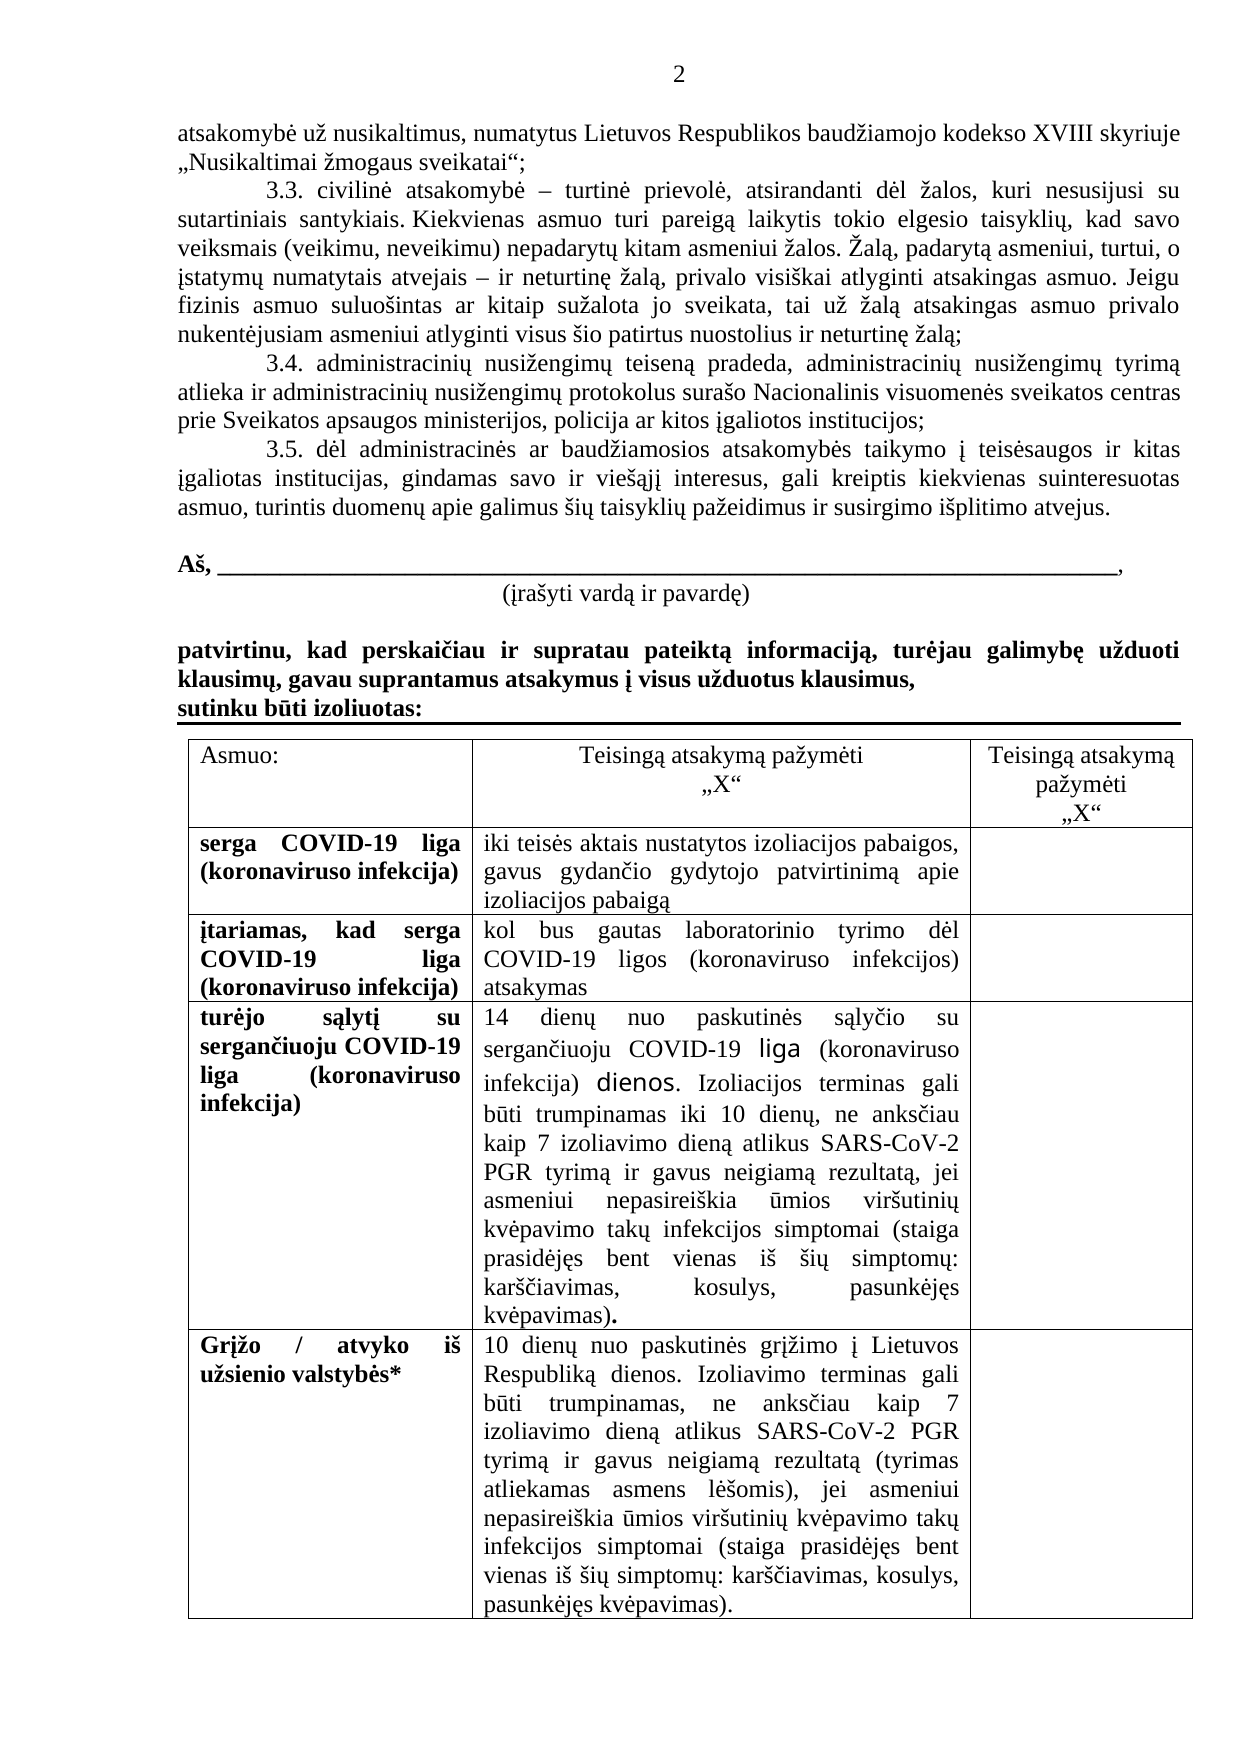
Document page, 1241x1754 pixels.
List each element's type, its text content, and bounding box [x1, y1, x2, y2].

table_cell [971, 1330, 1192, 1618]
text 3.3. civilinė atsakomybė – turtinė prievolė, atsirandanti dėl žalos, kuri nesusijusi su sutartiniais santykiais. Kiekvienas asmuo turi pareigą laikytis tokio elgesio taisyklių, kad savo veiksmais (veikimu, neveikimu) nepadarytų kitam asmeniui žalos. Žalą, padarytą asmeniui, turtui, o įstatymų numatytais atvejais – ir neturtinę žalą, privalo visiškai atlyginti atsakingas asmuo. Jeigu fizinis asmuo suluošintas ar kitaip sužalota jo sveikata, tai už žalą atsakingas asmuo privalo nukentėjusiam asmeniui atlyginti visus šio patirtus nuostolius ir neturtinę žalą; [177, 176, 1181, 348]
table_cell 10 dienų nuo paskutinės grįžimo į Lietuvos Respubliką dienos. Izoliavimo terminas gali būti trumpinamas, ne anksčiau kaip 7 izoliavimo dieną atlikus SARS-CoV-2 PGR tyrimą ir gavus neigiamą rezultatą (tyrimas atliekamas asmens lėšomis), jei asmeniui nepasireiškia ūmios viršutinių kvėpavimo takų infekcijos simptomai (staiga prasidėjęs bent vienas iš šių simptomų: karščiavimas, kosulys, pasunkėjęs kvėpavimas). [473, 1330, 970, 1618]
table_header Asmuo: [189, 740, 472, 827]
table_cell iki teisės aktais nustatytos izoliacijos pabaigos, gavus gydančio gydytojo patvirtinimą apie izoliacijos pabaigą [473, 828, 970, 914]
table_cell [971, 828, 1192, 914]
text sutinku būti izoliuotas: [177, 693, 1181, 722]
text patvirtinu, kad perskaičiau ir supratau pateiktą informaciją, turėjau galimybę užduoti klausimų, gavau suprantamus atsakymus į visus užduotus klausimus, [177, 636, 1181, 693]
table_cell [971, 1002, 1192, 1329]
table_cell kol bus gautas laboratorinio tyrimo dėl COVID-19 ligos (koronaviruso infekcijos) atsakymas [473, 915, 970, 1001]
table_header Teisingą atsakymą pažymėti „X“ [971, 740, 1192, 827]
text Aš, ________________________________________________________________________, [177, 549, 1181, 578]
text (įrašyti vardą ir pavardę) [177, 578, 1181, 607]
table_cell 14 dienų nuo paskutinės sąlyčio su sergančiuoju COVID-19 liga (koronaviruso infekcija) dienos. Izoliacijos terminas gali būti trumpinamas iki 10 dienų, ne anksčiau kaip 7 izoliavimo dieną atlikus SARS-CoV-2 PGR tyrimą ir gavus neigiamą rezultatą, jei asmeniui nepasireiškia ūmios viršutinių kvėpavimo takų infekcijos simptomai (staiga prasidėjęs bent vienas iš šių simptomų: karščiavimas, kosulys, pasunkėjęs kvėpavimas). [473, 1002, 970, 1329]
table_cell serga COVID-19 liga (koronaviruso infekcija) [189, 828, 472, 914]
table_cell turėjo sąlytį su sergančiuoju COVID-19 liga (koronaviruso infekcija) [189, 1002, 472, 1329]
table_cell [971, 915, 1192, 1001]
table_cell Grįžo / atvyko iš užsienio valstybės* [189, 1330, 472, 1618]
table_header Teisingą atsakymą pažymėti „X“ [473, 740, 970, 827]
text 3.5. dėl administracinės ar baudžiamosios atsakomybės taikymo į teisėsaugos ir kitas įgaliotas institucijas, gindamas savo ir viešąjį interesus, gali kreiptis kiekvienas suinteresuotas asmuo, turintis duomenų apie galimus šių taisyklių pažeidimus ir susirgimo išplitimo atvejus. [177, 434, 1181, 521]
text atsakomybė už nusikaltimus, numatytus Lietuvos Respublikos baudžiamojo kodekso XVIII skyriuje „Nusikaltimai žmogaus sveikatai“; [177, 118, 1181, 176]
table_cell įtariamas, kad serga COVID-19 liga (koronaviruso infekcija) [189, 915, 472, 1001]
text 3.4. administracinių nusižengimų teiseną pradeda, administracinių nusižengimų tyrimą atlieka ir administracinių nusižengimų protokolus surašo Nacionalinis visuomenės sveikatos centras prie Sveikatos apsaugos ministerijos, policija ar kitos įgaliotos institucijos; [177, 348, 1181, 434]
